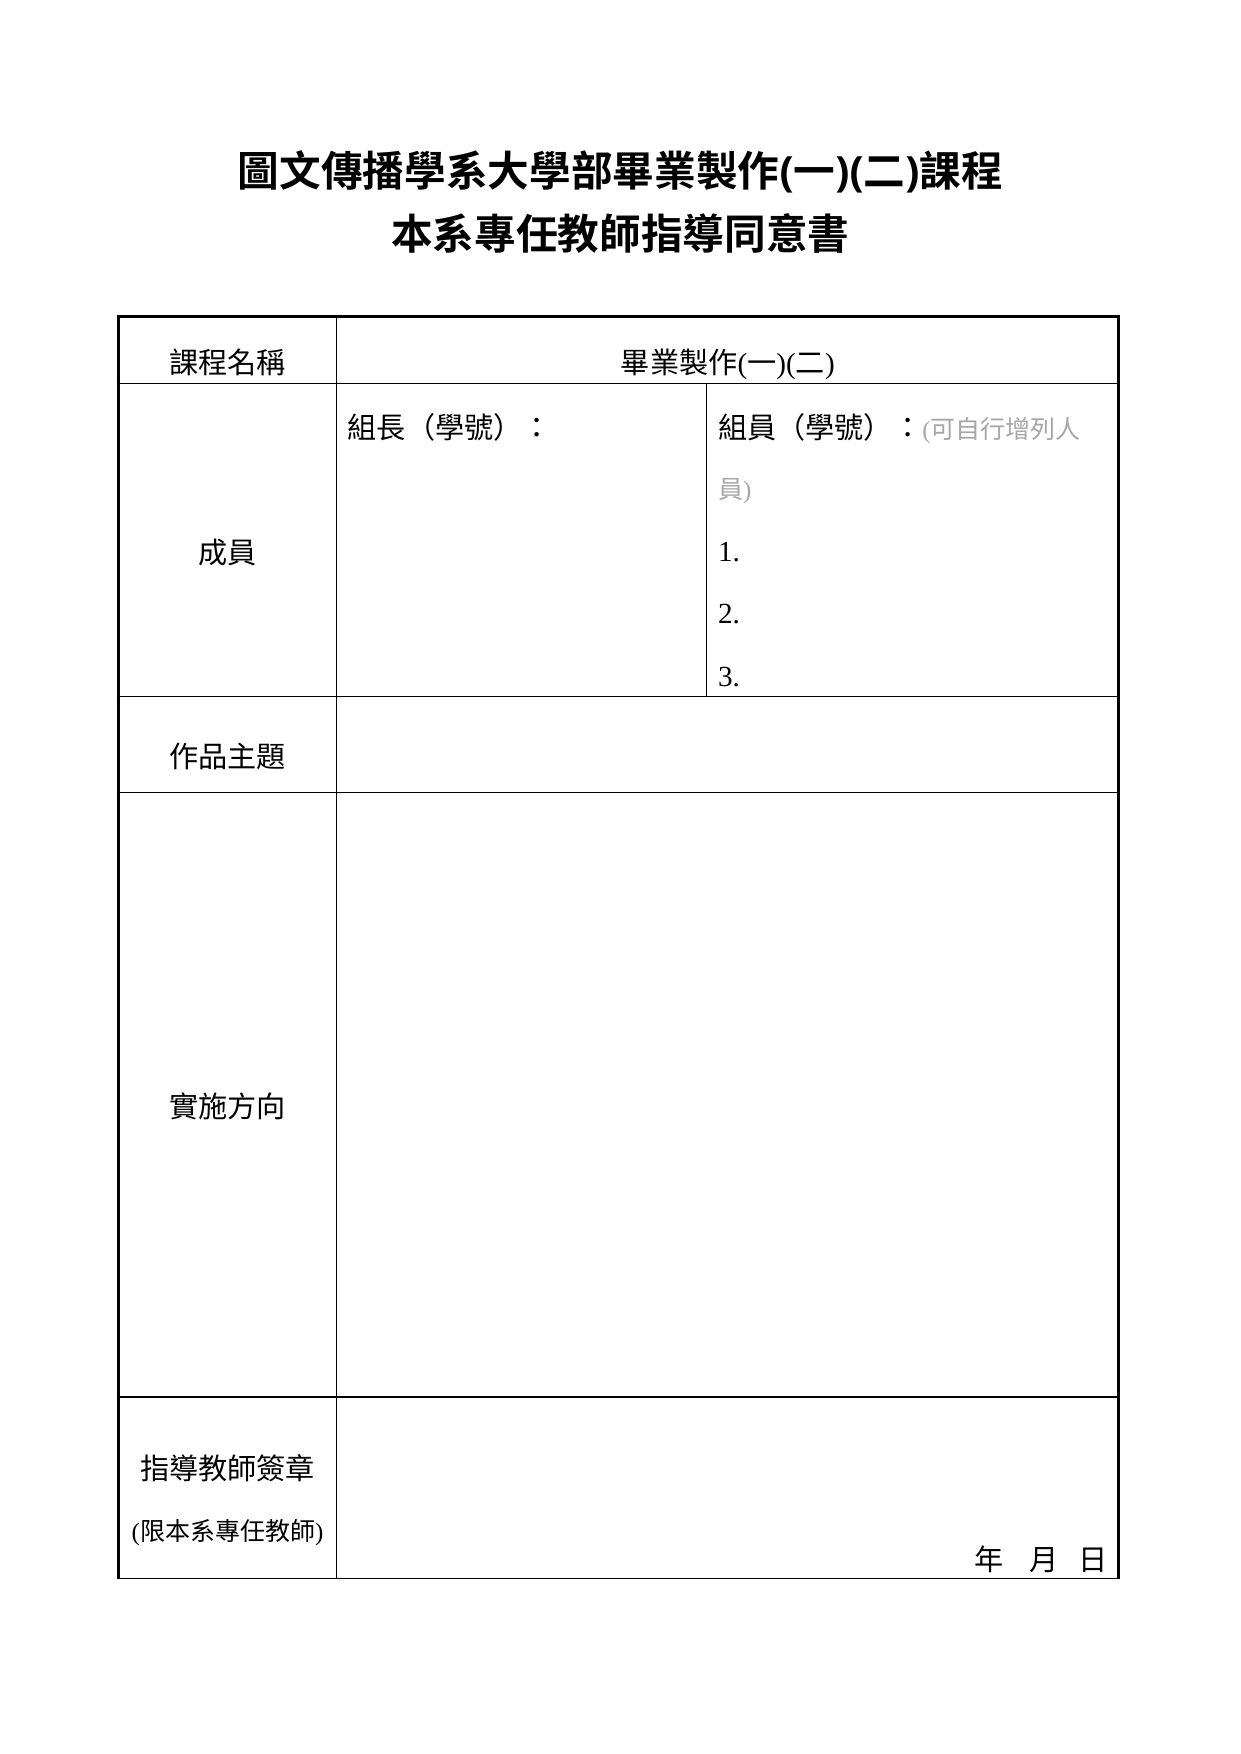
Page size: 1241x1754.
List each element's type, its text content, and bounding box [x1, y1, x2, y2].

table_header 畢業製作(一)(二) [337, 318, 1117, 383]
table_cell [337, 697, 1117, 792]
table_cell 實施方向 [120, 793, 336, 1396]
table_header 課程名稱 [120, 318, 336, 383]
table_cell 指導教師簽章(限本系專任教師) [120, 1398, 336, 1578]
table_cell 組員（學號）：(可自行增列人員) 1. 2. 3. [707, 384, 1117, 696]
table_cell 組長（學號）： [337, 384, 706, 696]
table_cell 作品主題 [120, 697, 336, 792]
table_cell [337, 793, 1117, 1396]
table_cell 成員 [120, 384, 336, 696]
text 本系專任教師指導同意書 [118, 189, 1122, 252]
text 圖文傳播學系大學部畢業製作(一)(二)課程 [118, 127, 1122, 189]
table_cell 年 月 日 [337, 1398, 1117, 1578]
